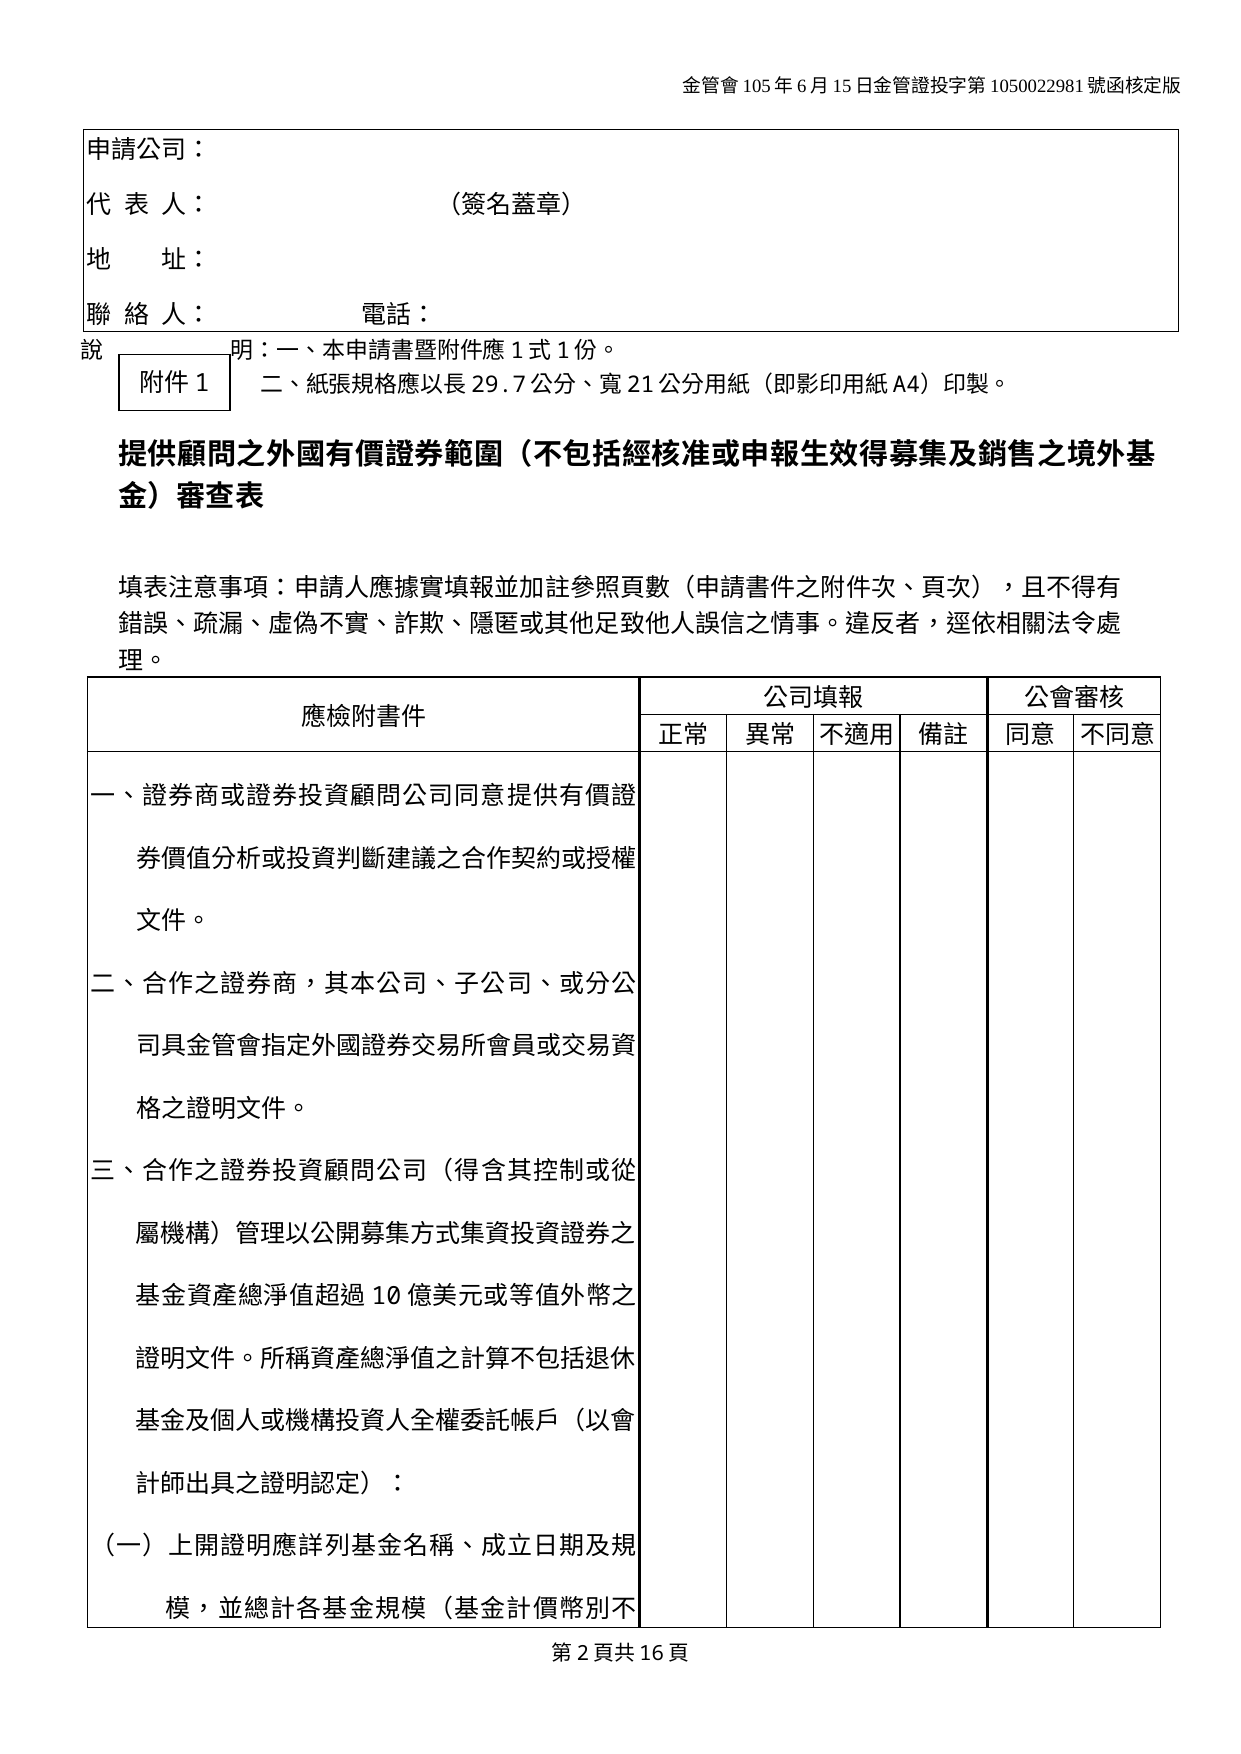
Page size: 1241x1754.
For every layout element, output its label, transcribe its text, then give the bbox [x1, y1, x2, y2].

table_cell [814, 752, 899, 1627]
text 附件1 [135, 362, 214, 399]
table_cell [989, 752, 1073, 1627]
table_cell [641, 752, 726, 1627]
table_cell 不同意 [1074, 715, 1160, 751]
text 提供顧問之外國有價證券範圍（不包括經核准或申報生效得募集及銷售之境外基金）審查表 [118, 430, 1159, 515]
text [120, 355, 229, 410]
text 二、紙張規格應以長29.7公分、寬21公分用紙（即影印用紙A4）印製。 [231, 366, 1232, 399]
table_cell 備註 [901, 715, 986, 751]
table_header 應檢附書件 [88, 678, 638, 751]
table_cell [901, 752, 986, 1627]
table_cell 異常 [727, 715, 813, 751]
table_header 公會審核 [989, 678, 1160, 714]
table_header 公司填報 [641, 678, 986, 714]
table_cell 一、證券商或證券投資顧問公司同意提供有價證券價值分析或投資判斷建議之合作契約或授權文件。 二、合作之證券商，其本公司、子公司、或分公司具金管會指定外國證券交易所會員或交易資格之證明文件。 三、合作之證券投資顧問公司（得含其控制或從屬機構）管理以公開募集方式集資投資證券之基金資產總淨值超過10億美元或等值外幣之證明文件。所稱資產總淨值之計算不包括退休基金及個人或機構投資人全權委託帳戶（以會計師出具之證明認定）： （一）上開證明應詳列基金名稱、成立日期及規模，並總計各基金規模（基金計價幣別不同時，應換算為相同幣別後加總）。 （二）管理基金資產總淨值之證明文件如包含其控制或從屬機構所管理之基金資產者，應分別說明該外國證券投資顧問公司與其控制或從屬機構個別管理之總資產淨值，並加附集團組織圖及持有股權明細狀況。 四、符合證券投資顧問事業管理規則第20條第2項第3款規定之證明文件： (一)本公司實收資本額達新台幣五千萬元以上之證明文件。 (二)具有即時取得符合所申請顧問外國有價證券範圍之資訊傳輸設備之租用或使用契約。 (三)同業公會出具從事顧問之外國有價證券業務人員資格審查合格之人員名冊，且其中至少一人符合證券投資顧問事業負責人與業務人員管理規則所定證券投資分析人員資格或在專業投資機構擔任證券投資分析或證券投資決策工作兩年以上。 五、提供顧問之外國有價證券範圍是否符合金管會依據證券投資顧問事業管理規則第19條第2項規定公告之範圍？ 六、與證券商或證券投資顧問公司簽訂之合作契約或授權文件內所載提供有價證券價值分析或投資判斷建議之範圍是否涵蓋本次申請顧問之範圍？ 七、投資人須知 （一）是否於手冊封面載有下列警語且比其他內文較大字體刊印？ 1.金管會僅核准本公司提供外國有價證券顧問業務，並未核准得在國內從事外國有價證券募集、發行或買賣之業務。 2.外國有價證券係依外國法令募集與發行，其公開說明書、財務報告及年報等相關事項，均係依該外國法令規定辦理，投資人應自行瞭解判斷。 （二）是否載有證券投資顧問事業之介紹？內容包含公司名稱、營業所在地、負責人姓名、公司簡介及辦理業務種類。 （兼營投顧業者得免附公司簡介） （三）申請提供顧問金管會指定外國證券交易所交易之股票、指數股票型基金(ETF)或存託憑證(DR)者，是否載明所提供外國有價證券顧問服務之證券交易市場資料(如下)？ 1.一般性資料： （1）國家或地區之面積、人口、語言。 （2）政治背景及外交關係。 （3）政府組織。 （4）經濟背景及各主要產業概況。 （5）外國人投資情形。 （6）外貿及收支情形。 （7）外匯管理及資金匯入匯出限制。 （8）銀行系統及貨幣政策。 （9）財政收支及外債情形。 （10）賦稅政策及徵課管理系統。 2.交易市場概況： （1）背景及發展情形。 （2）管理情形：含主管機關、發行市場及交易市場之概況。 （3）證券之主要上市條件及交易制度（含交易時間、價格限制、交易單位、暫停買賣機制、交易方式、交割清算制度及佣金計價等）。 （4）外國人買賣證券限制、租稅負擔及徵納處理應行注意事項。 3.投資人自行匯出資金投資有價證券之管道簡介。 （四）申請提供顧問外國債券或外國證券化商品者，是否載明所提供外國有價證券顧問服務之債券發行人或保證人及信用評等資料(如下)？ 發行人資料： 發行人係外國中央政府者，其一般資料 國家或地區之面積、 人口及語言、 政治背景及外交關係、 政府組織、 經濟背景及各主要產業概況、 外貿及收支情形、 外匯管理及資金匯入匯出限制、 銀行系統及貨幣政策、 財政收支及外債情形、 賦稅政策及徵課管理系統。 發行人非外國中央政府者，其設立日期、設立地、資本額、業務範圍及概述。 保證人資料(如有)：如設立日期、設立地、資本額、業務範圍及概述。 信用評等資料(需包含信用評等等級、信用評等機構名稱及資料日期)： 如係外國中央政府債券，其發行國家主權評等資料。 如係外國中央政府債券以外之外國債券 (含可轉換公司債及附認股權公司債)，其外國債券發行人或保證人之長期債務信用評等及/或外國債券之債務發行評等資料。 如係外國證券化商品，其債務發行評等資料。 投資人自行匯出資金投資有價證券之管道簡介。 八、客戶資料表 （一）應包括以下項目： 1.基本資料。 2.投資資力-財務狀況。 3.投資經驗及目的需求。 4.風險承受程度。 5.投資有價證券/境外基金之資金來源。 6.公司之訪談方式及評估意見 （二）是否載有下列警語： 1.證券投資顧問公司僅係提供證券投資之研究分析意見或建議，不得代理客戶決定或處理投資事務，且不得與客戶為證券投資收益共享、損失分擔之約定；客戶係基於獨立之判斷，自行決定所投資之有價證券。 2.外國有價證券係依外國法令設立，其公開說明書、財務報告、績效等相關事項，均係依該外國法令辦理，客戶應自行審慎詳閱所有之相關投資資料，並瞭解可能承受之投資風險。外國有價證券須承擔之投資風險包括：投資本金之損失、價格波動、匯率變動及政治等風險。 九、申請提供顧問外國債券或外國證券化商品者，應檢附符合證券投資顧問事業管理規則第十九條第二項規定公告所定信用評等資料之證明文件。 十、申請書及附件所載事項無虛偽、隱匿之聲明書。 [88, 752, 638, 1627]
table_cell [1074, 752, 1160, 1627]
table_cell [727, 752, 813, 1627]
table_cell 正常 [641, 715, 726, 751]
text 說明：一、本申請書暨附件應1式1份。 [81, 332, 1122, 366]
table_cell 申請公司： 代 表 人： （簽名蓋章） 地 址： 聯 絡 人： 電話： [84, 130, 1178, 331]
table_cell 同意 [989, 715, 1073, 751]
table_cell 不適用 [814, 715, 899, 751]
text 填表注意事項：申請人應據實填報並加註參照頁數（申請書件之附件次、頁次），且不得有錯誤、疏漏、虛偽不實、詐欺、隱匿或其他足致他人誤信之情事。違反者，逕依相關法令處理。 [118, 568, 1122, 676]
